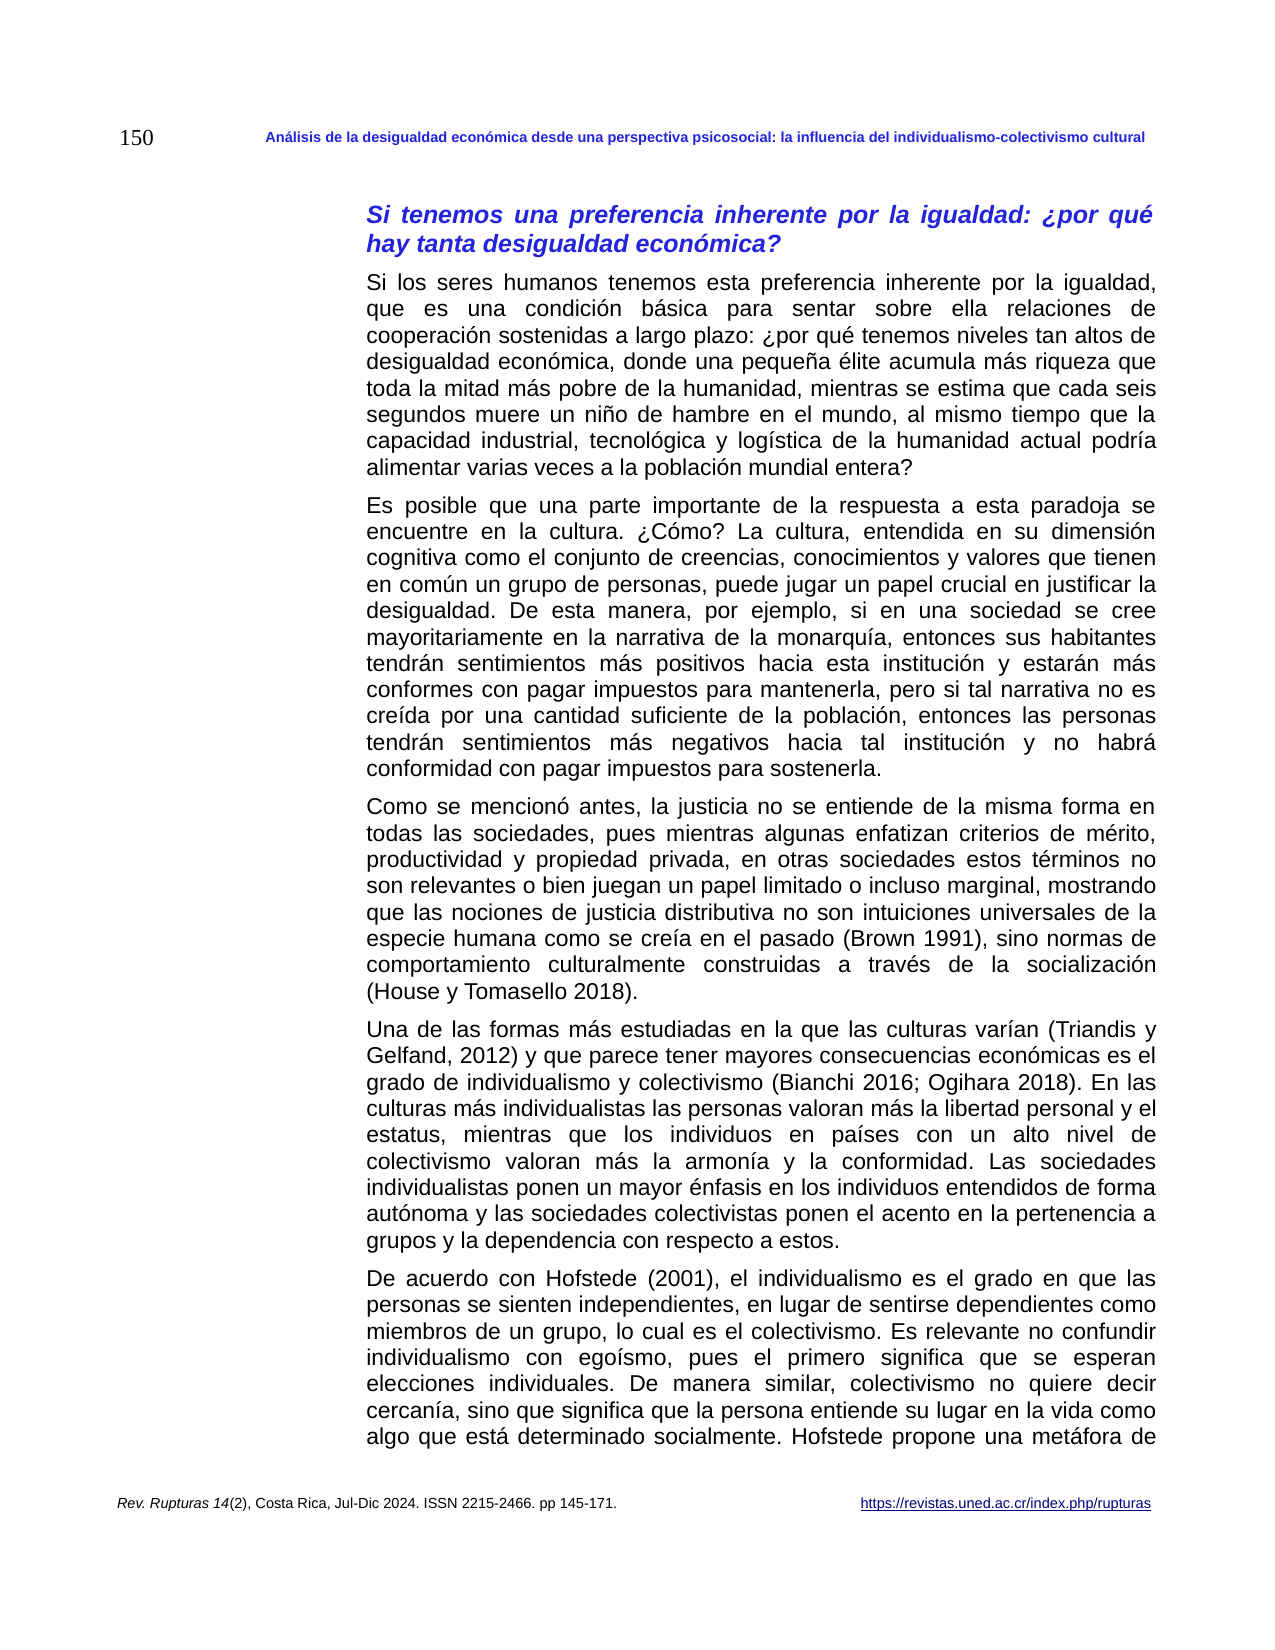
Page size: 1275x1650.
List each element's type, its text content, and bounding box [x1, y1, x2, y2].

text De acuerdo con Hofstede (2001), el individualismo es el grado en que las personas se sienten independientes, en lugar de sentirse dependientes como miembros de un grupo, lo cual es el colectivismo. Es relevante no confundir individualismo con egoísmo, pues el primero significa que se esperan elecciones individuales. De manera similar, colectivismo no quiere decir cercanía, sino que significa que la persona entiende su lugar en la vida como algo que está determinado socialmente. Hofstede propone una metáfora de [366, 1265, 1157, 1449]
text Como se mencionó antes, la justicia no se entiende de la misma forma en todas las sociedades, pues mientras algunas enfatizan criterios de mérito, productividad y propiedad privada, en otras sociedades estos términos no son relevantes o bien juegan un papel limitado o incluso marginal, mostrando que las nociones de justicia distributiva no son intuiciones universales de la especie humana como se creía en el pasado (Brown 1991), sino normas de comportamiento culturalmente construidas a través de la socialización (House y Tomasello 2018). [366, 793, 1157, 1004]
text Es posible que una parte importante de la respuesta a esta paradoja se encuentre en la cultura. ¿Cómo? La cultura, entendida en su dimensión cognitiva como el conjunto de creencias, conocimientos y valores que tienen en común un grupo de personas, puede jugar un papel crucial en justificar la desigualdad. De esta manera, por ejemplo, si en una sociedad se cree mayoritariamente en la narrativa de la monarquía, entonces sus habitantes tendrán sentimientos más positivos hacia esta institución y estarán más conformes con pagar impuestos para mantenerla, pero si tal narrativa no es creída por una cantidad suficiente de la población, entonces las personas tendrán sentimientos más negativos hacia tal institución y no habrá conformidad con pagar impuestos para sostenerla. [366, 492, 1157, 782]
text Si los seres humanos tenemos esta preferencia inherente por la igualdad, que es una condición básica para sentar sobre ella relaciones de cooperación sostenidas a largo plazo: ¿por qué tenemos niveles tan altos de desigualdad económica, donde una pequeña élite acumula más riqueza que toda la mitad más pobre de la humanidad, mientras se estima que cada seis segundos muere un niño de hambre en el mundo, al mismo tiempo que la capacidad industrial, tecnológica y logística de la humanidad actual podría alimentar varias veces a la población mundial entera? [366, 269, 1157, 480]
subtitle Si tenemos una preferencia inherente por la igualdad: ¿por qué hay tanta desigualdad económica? [366, 200, 1157, 257]
text Una de las formas más estudiadas en la que las culturas varían (Triandis y Gelfand, 2012) y que parece tener mayores consecuencias económicas es el grado de individualismo y colectivismo (Bianchi 2016; Ogihara 2018). En las culturas más individualistas las personas valoran más la libertad personal y el estatus, mientras que los individuos en países con un alto nivel de colectivismo valoran más la armonía y la conformidad. Las sociedades individualistas ponen un mayor énfasis en los individuos entendidos de forma autónoma y las sociedades colectivistas ponen el acento en la pertenencia a grupos y la dependencia con respecto a estos. [366, 1016, 1157, 1253]
